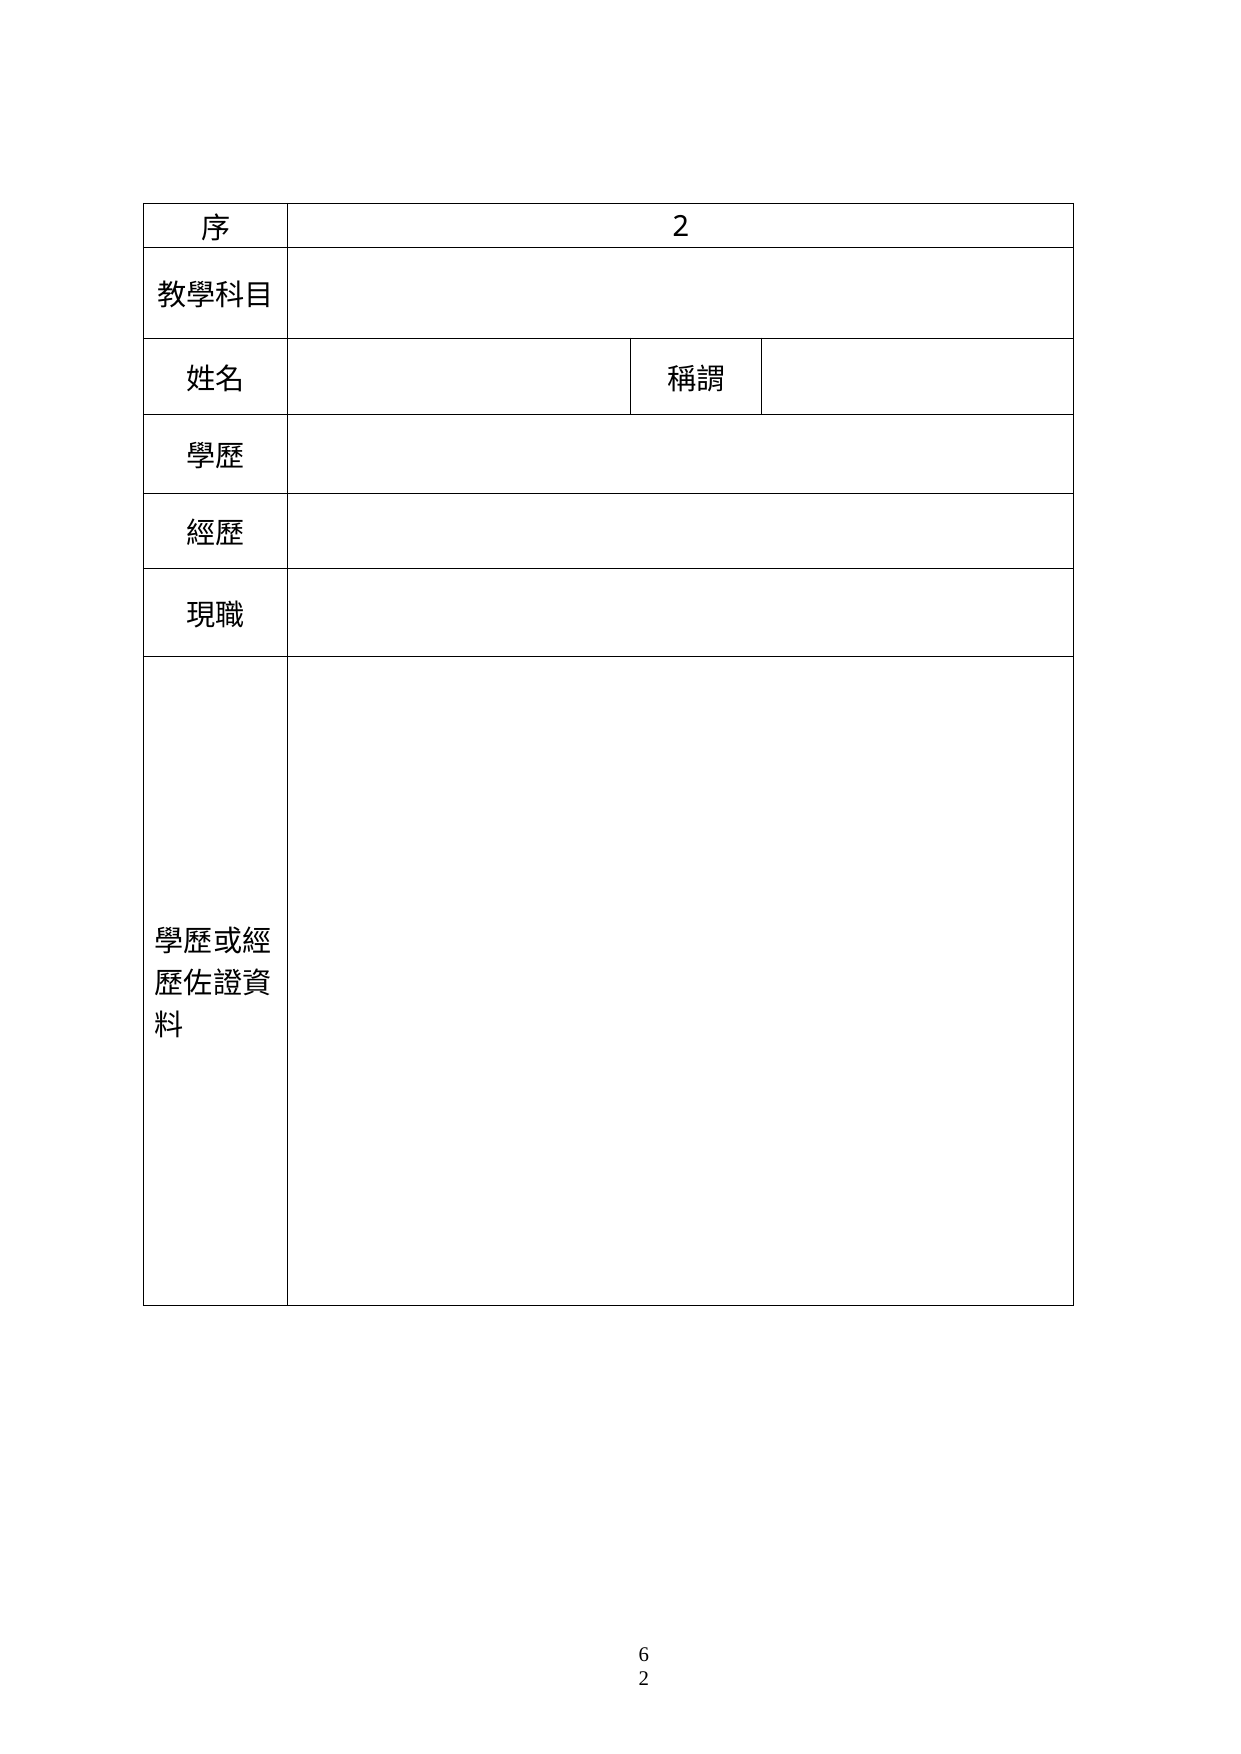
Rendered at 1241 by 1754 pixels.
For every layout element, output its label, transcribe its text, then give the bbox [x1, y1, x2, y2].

table_cell 現職 [144, 569, 287, 656]
table_cell [288, 569, 1073, 656]
table_cell [288, 494, 1073, 568]
table_cell 姓名 [144, 339, 287, 414]
table_cell 教學科目 [144, 248, 287, 338]
table_cell 稱謂 [631, 339, 761, 414]
table_cell [288, 339, 630, 414]
table_cell 經歷 [144, 494, 287, 568]
table_header 序 [144, 204, 287, 247]
table_cell 學歷或經歷佐證資料 [144, 657, 287, 1304]
table_cell [288, 415, 1073, 493]
table_cell [762, 339, 1073, 414]
table_header 2 [288, 204, 1073, 247]
table_cell 學歷 [144, 415, 287, 493]
table_cell [288, 248, 1073, 338]
table_cell [288, 657, 1073, 1304]
